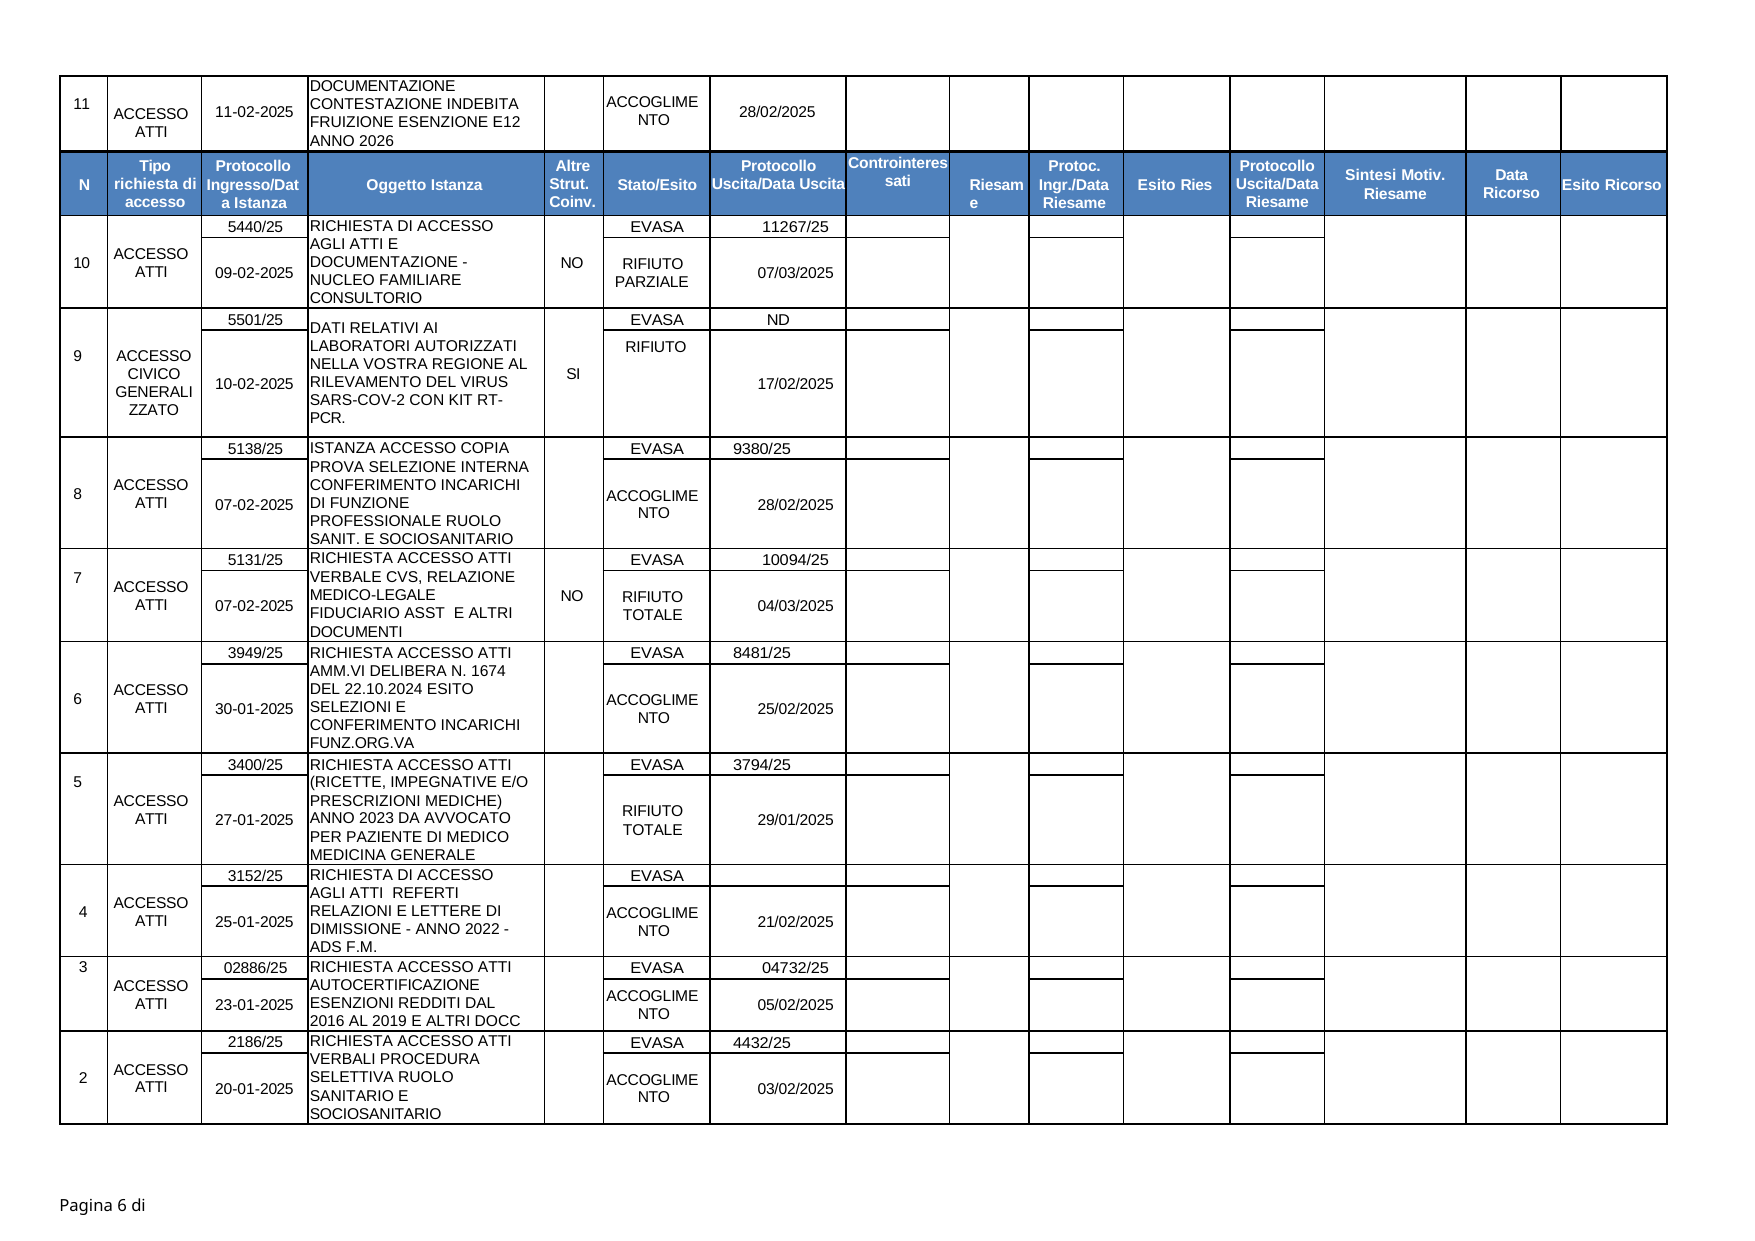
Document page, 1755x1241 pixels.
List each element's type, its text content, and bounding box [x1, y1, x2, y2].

table_cell NO [545, 216, 603, 307]
table_cell [1030, 642, 1123, 663]
table_cell [847, 754, 949, 774]
table_cell 4432/25 [711, 1032, 845, 1052]
table_cell 07-02-2025 [202, 571, 307, 641]
table_cell ND [711, 309, 845, 329]
table_cell 28/02/2025 [711, 77, 845, 150]
table_cell [1467, 549, 1560, 641]
table_cell [1030, 1054, 1123, 1123]
table_cell [1231, 642, 1324, 663]
table_cell ACCESSO ATTI [108, 957, 201, 1030]
table_cell 03/02/2025 [711, 1054, 845, 1123]
table_cell [545, 1032, 603, 1123]
table_cell [1030, 77, 1123, 150]
table_header Protocollo Ingresso/Dat a Istanza [202, 153, 307, 215]
table_cell RICHIESTA DI ACCESSO AGLI ATTI REFERTI RELAZIONI E LETTERE DI DIMISSIONE - ANNO 2022 - ADS F.M. [309, 865, 544, 956]
table_cell ACCESSO ATTI [108, 77, 201, 150]
table_cell [1231, 77, 1324, 150]
table_cell RIFIUTO PARZIALE [604, 238, 709, 307]
table_cell 11-02-2025 [202, 77, 307, 150]
table_cell [847, 957, 949, 978]
table_cell 10-02-2025 [202, 331, 307, 436]
table_cell [1030, 331, 1123, 436]
table_cell ACCOGLIME NTO [604, 77, 709, 150]
table_cell 3 [61, 957, 107, 1030]
table_cell [1030, 238, 1123, 307]
table_cell [711, 865, 845, 885]
table_cell [1231, 887, 1324, 956]
table_cell ACCOGLIME NTO [604, 665, 709, 752]
table_cell 9 [61, 309, 107, 436]
table_cell [545, 642, 603, 752]
table_cell [1561, 754, 1666, 863]
table_cell [1124, 865, 1229, 956]
table_cell [1231, 331, 1324, 436]
table_cell [847, 642, 949, 663]
table_cell EVASA [604, 216, 709, 237]
table_cell ACCESSO ATTI [108, 754, 201, 863]
table_cell [1561, 309, 1666, 436]
table_cell [847, 309, 949, 329]
table_cell 5501/25 [202, 309, 307, 329]
table_cell 5440/25 [202, 216, 307, 237]
table_cell [1325, 1032, 1465, 1123]
table_cell RIFIUTO TOTALE [604, 776, 709, 863]
table_cell [950, 438, 1028, 548]
table_cell [950, 77, 1028, 150]
table_cell [847, 776, 949, 863]
table_cell [1325, 642, 1465, 752]
table_cell 25/02/2025 [711, 665, 845, 752]
table_cell 28/02/2025 [711, 460, 845, 548]
table_cell EVASA [604, 754, 709, 774]
table_cell [1231, 665, 1324, 752]
table_cell [1231, 216, 1324, 237]
table_cell [1030, 754, 1123, 774]
table_cell 09-02-2025 [202, 238, 307, 307]
table_cell 23-01-2025 [202, 980, 307, 1030]
table_cell [1124, 77, 1229, 150]
table_cell [1562, 77, 1666, 150]
table_cell [847, 331, 949, 436]
table_cell SI [545, 309, 603, 436]
table_cell 10 [61, 216, 107, 307]
table_cell [1467, 957, 1560, 1030]
table_cell [1325, 77, 1465, 150]
table_cell [545, 438, 603, 548]
table_cell 2 [61, 1032, 107, 1123]
table_cell [1124, 642, 1229, 752]
table_cell [1124, 549, 1229, 641]
table_cell 3794/25 [711, 754, 845, 774]
table_cell 02886/25 [202, 957, 307, 978]
table_cell [1124, 957, 1229, 1030]
table_cell 10094/25 [711, 549, 845, 569]
table_cell [1231, 957, 1324, 978]
table_cell 7 [61, 549, 107, 641]
table_cell [1231, 776, 1324, 863]
table_cell 4 [61, 865, 107, 956]
table_cell [847, 571, 949, 641]
table_cell [1561, 957, 1666, 1030]
table_cell [1561, 865, 1666, 956]
table_cell 25-01-2025 [202, 887, 307, 956]
table_cell [1030, 980, 1123, 1030]
table_cell EVASA [604, 642, 709, 663]
table_cell [1231, 438, 1324, 458]
table_cell 07/03/2025 [711, 238, 845, 307]
table_cell 5131/25 [202, 549, 307, 569]
table_cell RIFIUTO TOTALE [604, 571, 709, 641]
table_cell [1030, 549, 1123, 569]
table_cell [1231, 1032, 1324, 1052]
table_cell DOCUMENTAZIONE CONTESTAZIONE INDEBITA FRUIZIONE ESENZIONE E12 ANNO 2026 [309, 77, 544, 150]
table_header Protocollo Uscita/Data Uscita [711, 153, 845, 215]
table_cell [1561, 642, 1666, 752]
table_cell ACCOGLIME NTO [604, 980, 709, 1030]
table_cell [847, 980, 949, 1030]
table_header Esito Ries [1124, 153, 1229, 215]
table_cell RICHIESTA ACCESSO ATTI AMM.VI DELIBERA N. 1674 DEL 22.10.2024 ESITO SELEZIONI E CONFERIMENTO INCARICHI FUNZ.ORG.VA [309, 642, 544, 752]
table_header Riesame [950, 153, 1028, 215]
table_cell RIFIUTO [604, 331, 709, 436]
table_cell [545, 77, 603, 150]
table_cell 11 [61, 77, 107, 150]
table_cell ACCESSO ATTI [108, 216, 201, 307]
table_cell [950, 754, 1028, 863]
table_cell [950, 1032, 1028, 1123]
table_header Sintesi Motiv. Riesame [1325, 153, 1465, 215]
table_cell [847, 865, 949, 885]
table_cell RICHIESTA ACCESSO ATTI AUTOCERTIFICAZIONE ESENZIONI REDDITI DAL 2016 AL 2019 E ALTRI DOCC [309, 957, 544, 1030]
table_cell ACCESSO ATTI [108, 1032, 201, 1123]
table_header Oggetto Istanza [309, 153, 544, 215]
table_cell ACCESSO ATTI [108, 642, 201, 752]
table_cell 5 [61, 754, 107, 863]
table_header N [61, 153, 107, 215]
table_cell 27-01-2025 [202, 776, 307, 863]
table_cell [545, 957, 603, 1030]
table_cell [1030, 1032, 1123, 1052]
table_cell ACCESSO ATTI [108, 549, 201, 641]
table_cell [1231, 1054, 1324, 1123]
table_cell ACCESSO CIVICO GENERALIZZATO [108, 309, 201, 436]
table_cell 17/02/2025 [711, 331, 845, 436]
table_cell [1467, 216, 1560, 307]
table_cell [1030, 438, 1123, 458]
table_cell [1030, 460, 1123, 548]
table_cell 3400/25 [202, 754, 307, 774]
table_cell [1231, 460, 1324, 548]
table_cell ACCOGLIME NTO [604, 460, 709, 548]
table_cell 6 [61, 642, 107, 752]
table_cell [1561, 216, 1666, 307]
table_cell [847, 460, 949, 548]
table_cell [847, 1054, 949, 1123]
table_cell 07-02-2025 [202, 460, 307, 548]
table_cell [950, 309, 1028, 436]
table_cell ACCESSO ATTI [108, 865, 201, 956]
table_cell [1124, 438, 1229, 548]
table_cell [1561, 1032, 1666, 1123]
table_header Stato/Esito [604, 153, 709, 215]
table_cell RICHIESTA ACCESSO ATTI (RICETTE, IMPEGNATIVE E/O PRESCRIZIONI MEDICHE) ANNO 2023 DA AVVOCATO PER PAZIENTE DI MEDICO MEDICINA GENERALE [309, 754, 544, 863]
table_cell [847, 77, 949, 150]
table_cell [1325, 754, 1465, 863]
table_cell [1030, 216, 1123, 237]
table_cell DATI RELATIVI AI LABORATORI AUTORIZZATI NELLA VOSTRA REGIONE AL RILEVAMENTO DEL VIRUS SARS-COV-2 CON KIT RT- PCR. [309, 309, 544, 436]
table_header Controinteressati [847, 153, 949, 215]
table_cell [1325, 216, 1465, 307]
table_cell [1030, 957, 1123, 978]
table_cell [1124, 216, 1229, 307]
table_cell EVASA [604, 309, 709, 329]
table_cell [1124, 1032, 1229, 1123]
table_cell [1231, 238, 1324, 307]
table_cell 29/01/2025 [711, 776, 845, 863]
table_cell RICHIESTA DI ACCESSO AGLI ATTI E DOCUMENTAZIONE - NUCLEO FAMILIARE CONSULTORIO [309, 216, 544, 307]
table_cell [1561, 438, 1666, 548]
table_cell [1325, 309, 1465, 436]
table_header Esito Ricorso [1561, 153, 1666, 215]
table_cell 30-01-2025 [202, 665, 307, 752]
table_cell [1467, 754, 1560, 863]
table_cell EVASA [604, 1032, 709, 1052]
table_cell [1231, 980, 1324, 1030]
table_cell EVASA [604, 438, 709, 458]
table_cell [1561, 549, 1666, 641]
table_cell EVASA [604, 549, 709, 569]
table_cell [1325, 957, 1465, 1030]
table_cell [847, 887, 949, 956]
table_cell 8481/25 [711, 642, 845, 663]
table_cell [847, 549, 949, 569]
table_cell 9380/25 [711, 438, 845, 458]
table_cell [1467, 438, 1560, 548]
table_cell RICHIESTA ACCESSO ATTI VERBALE CVS, RELAZIONE MEDICO-LEGALE FIDUCIARIO ASST E ALTRI DOCUMENTI [309, 549, 544, 641]
table_cell [1231, 571, 1324, 641]
table_cell NO [545, 549, 603, 641]
table_cell [1030, 665, 1123, 752]
table_cell ACCOGLIME NTO [604, 887, 709, 956]
table_cell 3152/25 [202, 865, 307, 885]
table_cell [847, 216, 949, 237]
table_cell [1231, 865, 1324, 885]
table_cell ISTANZA ACCESSO COPIA PROVA SELEZIONE INTERNA CONFERIMENTO INCARICHI DI FUNZIONE PROFESSIONALE RUOLO SANIT. E SOCIOSANITARIO [309, 438, 544, 548]
table_cell [1231, 549, 1324, 569]
table_cell [847, 238, 949, 307]
table_cell [1030, 309, 1123, 329]
table_cell 04/03/2025 [711, 571, 845, 641]
table_cell 21/02/2025 [711, 887, 845, 956]
table_cell [1030, 865, 1123, 885]
table_cell [1231, 309, 1324, 329]
table_header Protoc. Ingr./Data Riesame [1030, 153, 1123, 215]
table_cell [1467, 642, 1560, 752]
table_cell 11267/25 [711, 216, 845, 237]
table_cell ACCOGLIME NTO [604, 1054, 709, 1123]
table_cell [1325, 438, 1465, 548]
table_cell 5138/25 [202, 438, 307, 458]
table_cell [1124, 754, 1229, 863]
table_cell 05/02/2025 [711, 980, 845, 1030]
table_cell RICHIESTA ACCESSO ATTI VERBALI PROCEDURA SELETTIVA RUOLO SANITARIO E SOCIOSANITARIO [309, 1032, 544, 1123]
table_cell 3949/25 [202, 642, 307, 663]
table_cell [950, 642, 1028, 752]
table_cell 8 [61, 438, 107, 548]
table_cell [950, 957, 1028, 1030]
table_cell [847, 438, 949, 458]
table_cell EVASA [604, 957, 709, 978]
table_cell [847, 1032, 949, 1052]
table_cell [1467, 309, 1560, 436]
table_cell [1124, 309, 1229, 436]
table_header Altre Strut. Coinv. [545, 153, 603, 215]
table_cell 2186/25 [202, 1032, 307, 1052]
table_cell ACCESSO ATTI [108, 438, 201, 548]
table_cell [545, 754, 603, 863]
table_cell [950, 865, 1028, 956]
table_cell [950, 216, 1028, 307]
table_cell [545, 865, 603, 956]
table_cell EVASA [604, 865, 709, 885]
table_header Protocollo Uscita/Data Riesame [1231, 153, 1324, 215]
table_cell [1325, 865, 1465, 956]
table_header Tipo richiesta di accesso [108, 153, 201, 215]
table_cell [1030, 887, 1123, 956]
table_cell [847, 665, 949, 752]
table_cell [1467, 1032, 1560, 1123]
table_cell [1231, 754, 1324, 774]
table_cell [1030, 571, 1123, 641]
table_cell [1467, 77, 1560, 150]
table_cell 20-01-2025 [202, 1054, 307, 1123]
table_header Data Ricorso [1467, 153, 1560, 215]
table_cell [1325, 549, 1465, 641]
table_cell [1030, 776, 1123, 863]
table_cell [950, 549, 1028, 641]
table_cell [1467, 865, 1560, 956]
table_cell 04732/25 [711, 957, 845, 978]
